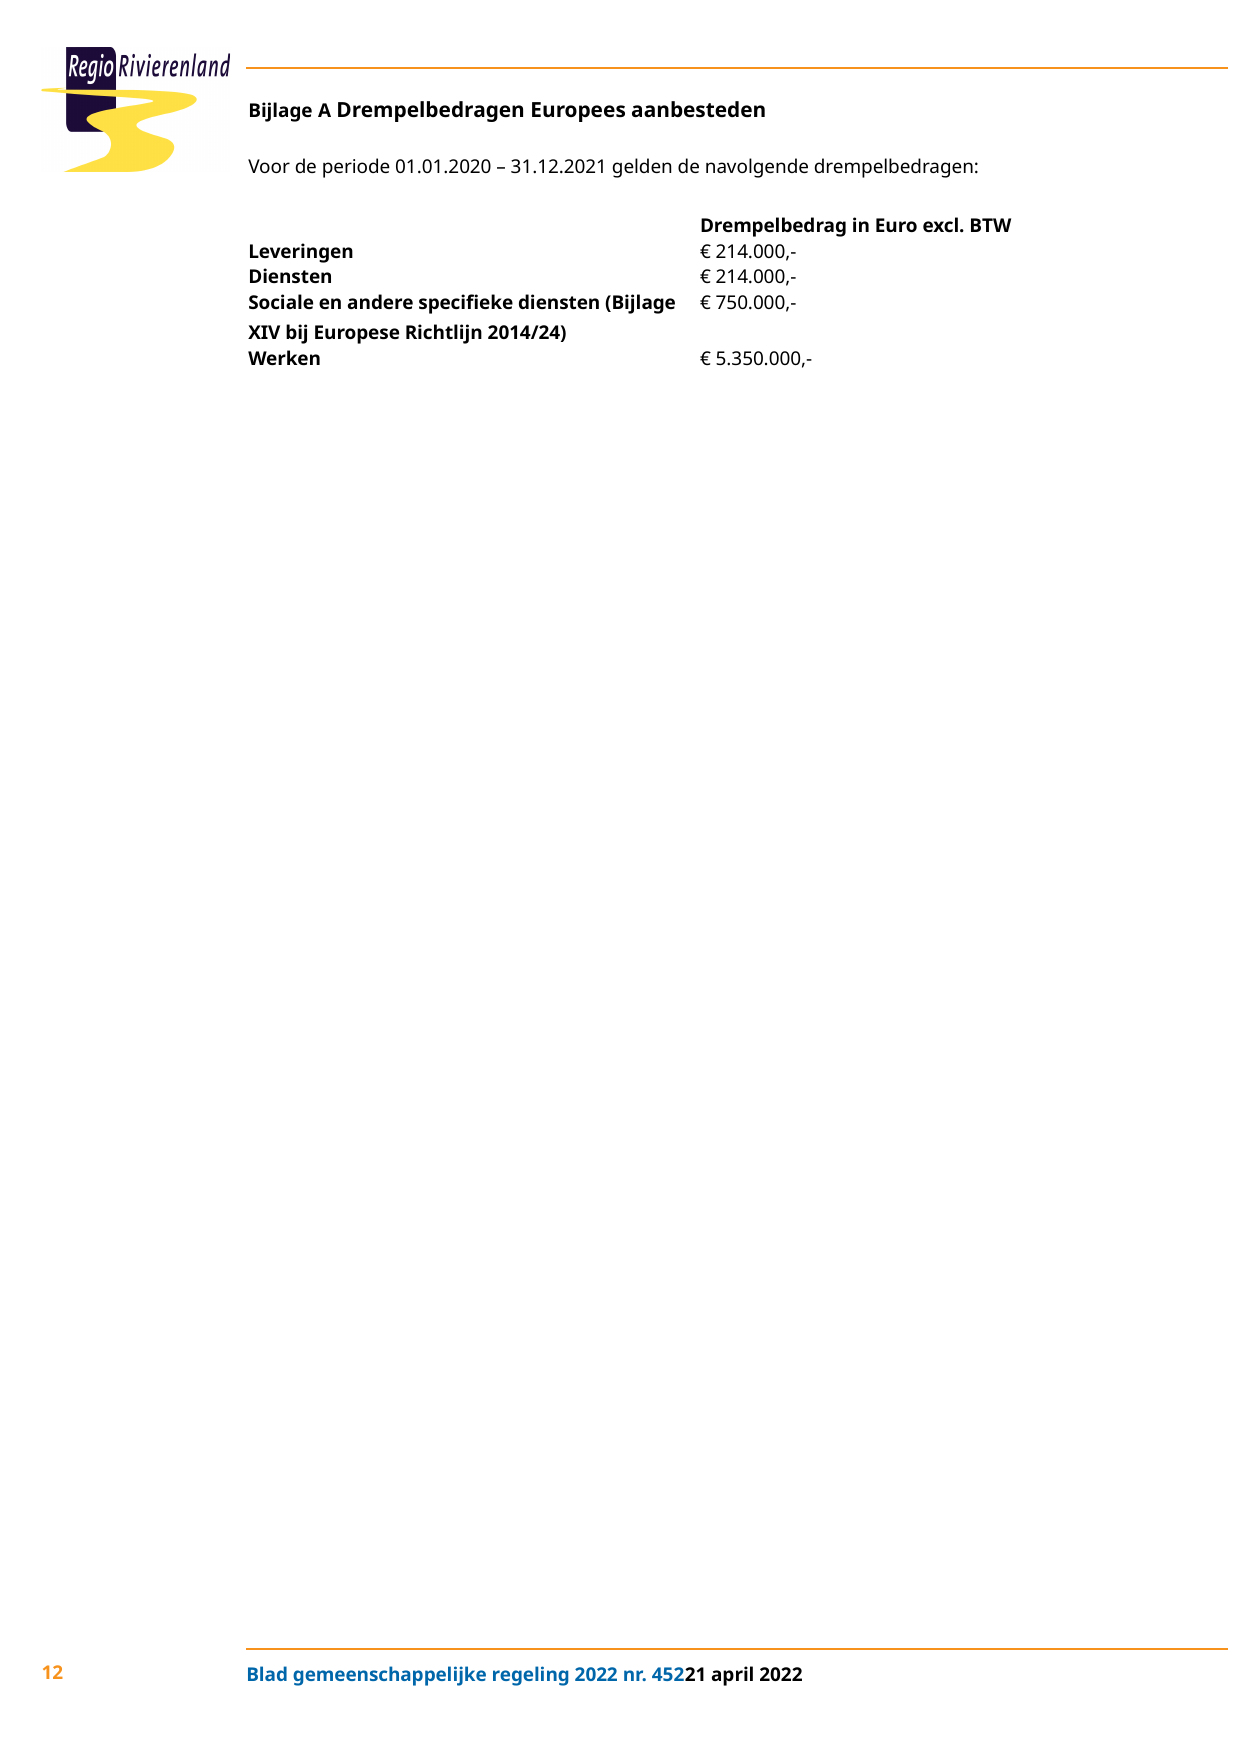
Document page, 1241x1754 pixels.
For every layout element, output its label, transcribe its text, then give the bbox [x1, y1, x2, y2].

picture [41, 47, 231, 172]
text Voor de periode 01.01.2020 – 31.12.2021 gelden de navolgende drempelbedragen: [248, 153, 1152, 179]
table_cell € 750.000,- [700, 289, 1152, 345]
table_header [248, 212, 700, 238]
table_cell Sociale en andere specifieke diensten (Bijlage XIV bij Europese Richtlijn 2014/24) [248, 289, 700, 345]
table_cell Diensten [248, 264, 700, 289]
table_cell € 5.350.000,- [700, 345, 1152, 370]
table_cell Leveringen [248, 238, 700, 264]
text Bijlage A Drempelbedragen Europees aanbesteden [248, 95, 1152, 123]
table_cell € 214.000,- [700, 264, 1152, 289]
table_cell € 214.000,- [700, 238, 1152, 264]
table_cell Werken [248, 345, 700, 370]
table_header Drempelbedrag in Euro excl. BTW [700, 212, 1152, 238]
